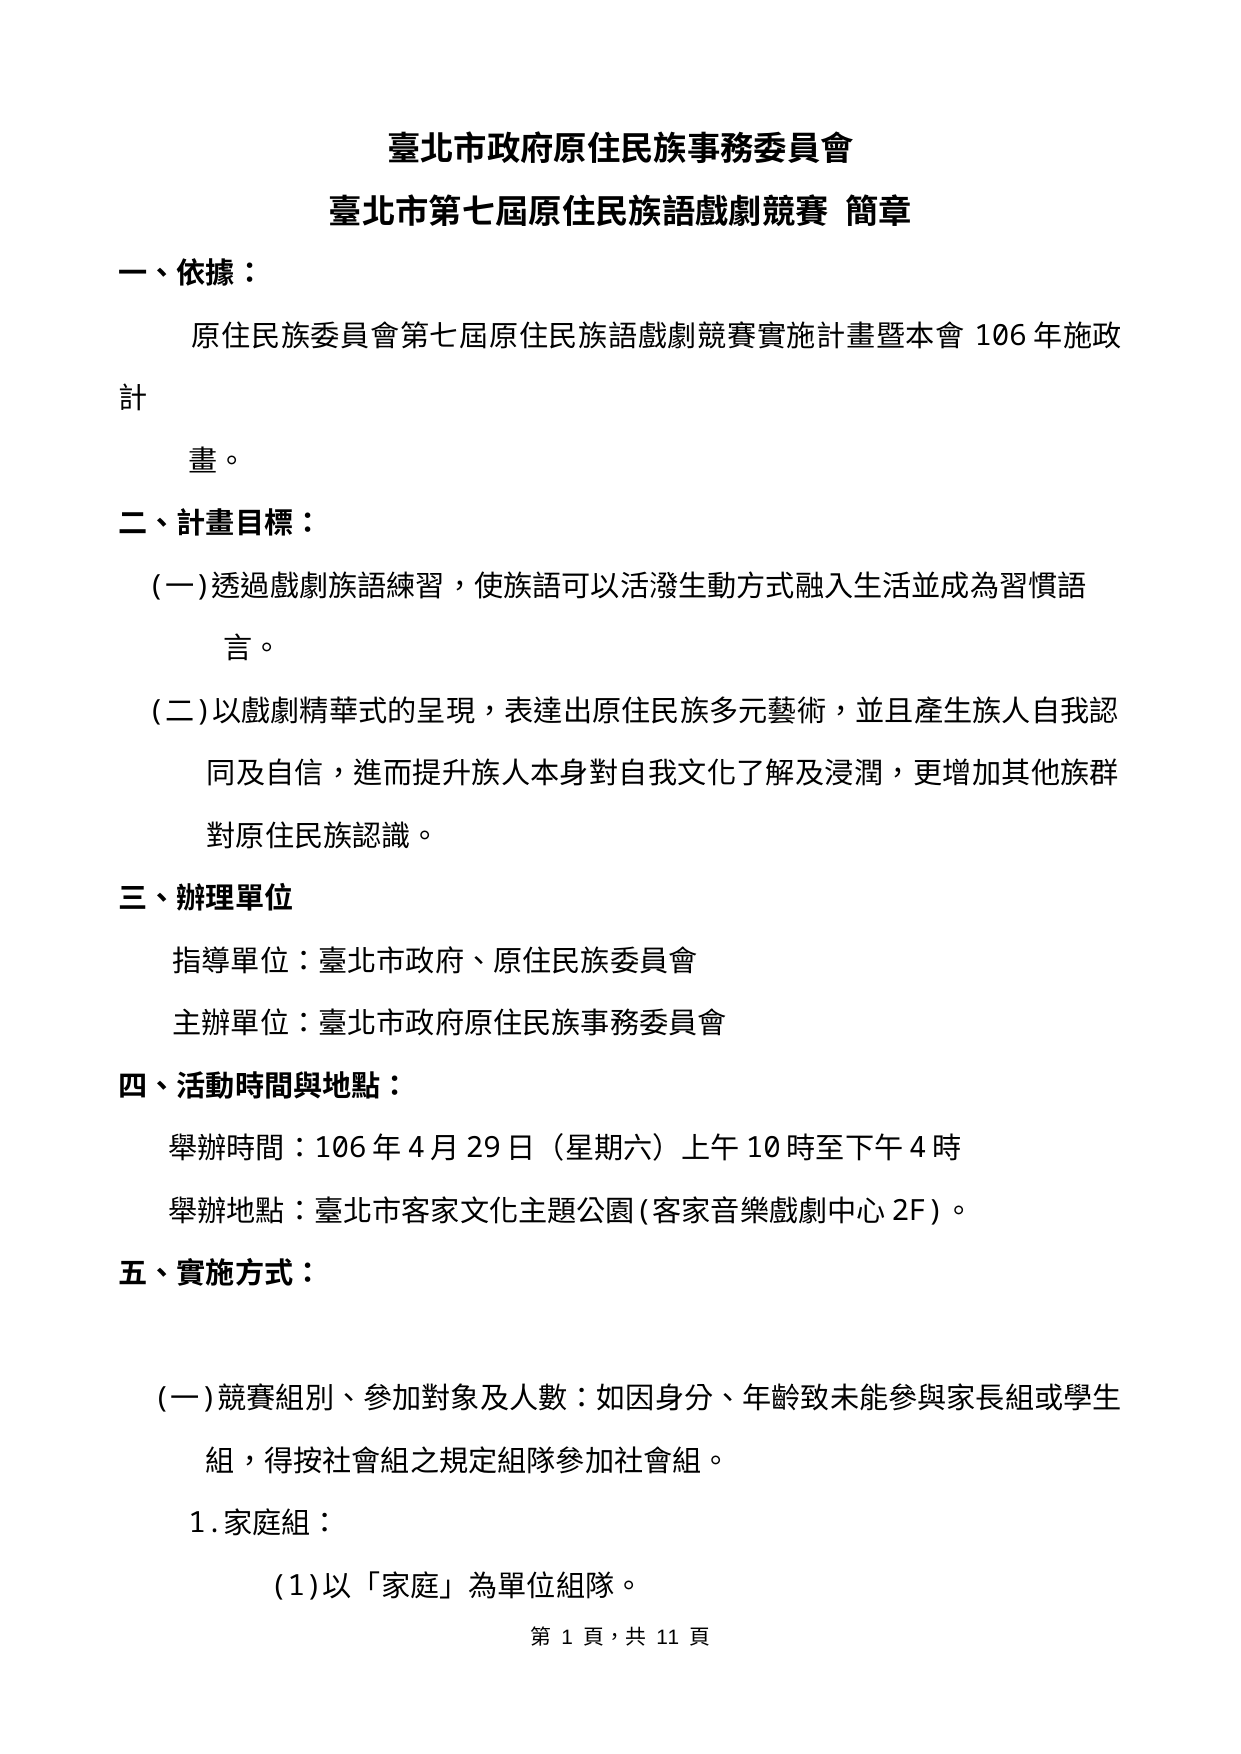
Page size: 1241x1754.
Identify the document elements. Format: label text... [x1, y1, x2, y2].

text (一)透過戲劇族語練習，使族語可以活潑生動方式融入生活並成為習慣語 [118, 542, 1122, 604]
text 三、辦理單位 [118, 854, 1122, 917]
text 原住民族委員會第七屆原住民族語戲劇競賽實施計畫暨本會106年施政計 [118, 292, 1122, 417]
text 畫。 [118, 417, 1122, 479]
text 舉辦時間：106年4月29日（星期六）上午10時至下午4時 [168, 1104, 1122, 1167]
text (一)競賽組別、參加對象及人數：如因身分、年齡致未能參與家長組或學生組，得按社會組之規定組隊參加社會組。 [118, 1354, 1122, 1479]
text 主辦單位：臺北市政府原住民族事務委員會 [143, 979, 1122, 1042]
text 二、計畫目標： [118, 479, 1122, 542]
text (二)以戲劇精華式的呈現，表達出原住民族多元藝術，並且產生族人自我認同及自信，進而提升族人本身對自我文化了解及浸潤，更增加其他族群對原住民族認識。 [118, 667, 1122, 854]
text 一、依據： [118, 229, 1122, 292]
text 四、活動時間與地點： [118, 1042, 1122, 1104]
text 1.家庭組： [118, 1479, 1122, 1542]
text (1)以「家庭」為單位組隊。 [147, 1542, 1122, 1604]
text 指導單位：臺北市政府、原住民族委員會 [143, 917, 1122, 979]
text 臺北市政府原住民族事務委員會 [118, 104, 1122, 167]
text 舉辦地點：臺北市客家文化主題公園(客家音樂戲劇中心2F)。 [168, 1167, 1122, 1229]
text 臺北市第七屆原住民族語戲劇競賽 簡章 [118, 167, 1122, 229]
text 言。 [118, 604, 1122, 667]
text 五、實施方式： [118, 1229, 1122, 1292]
